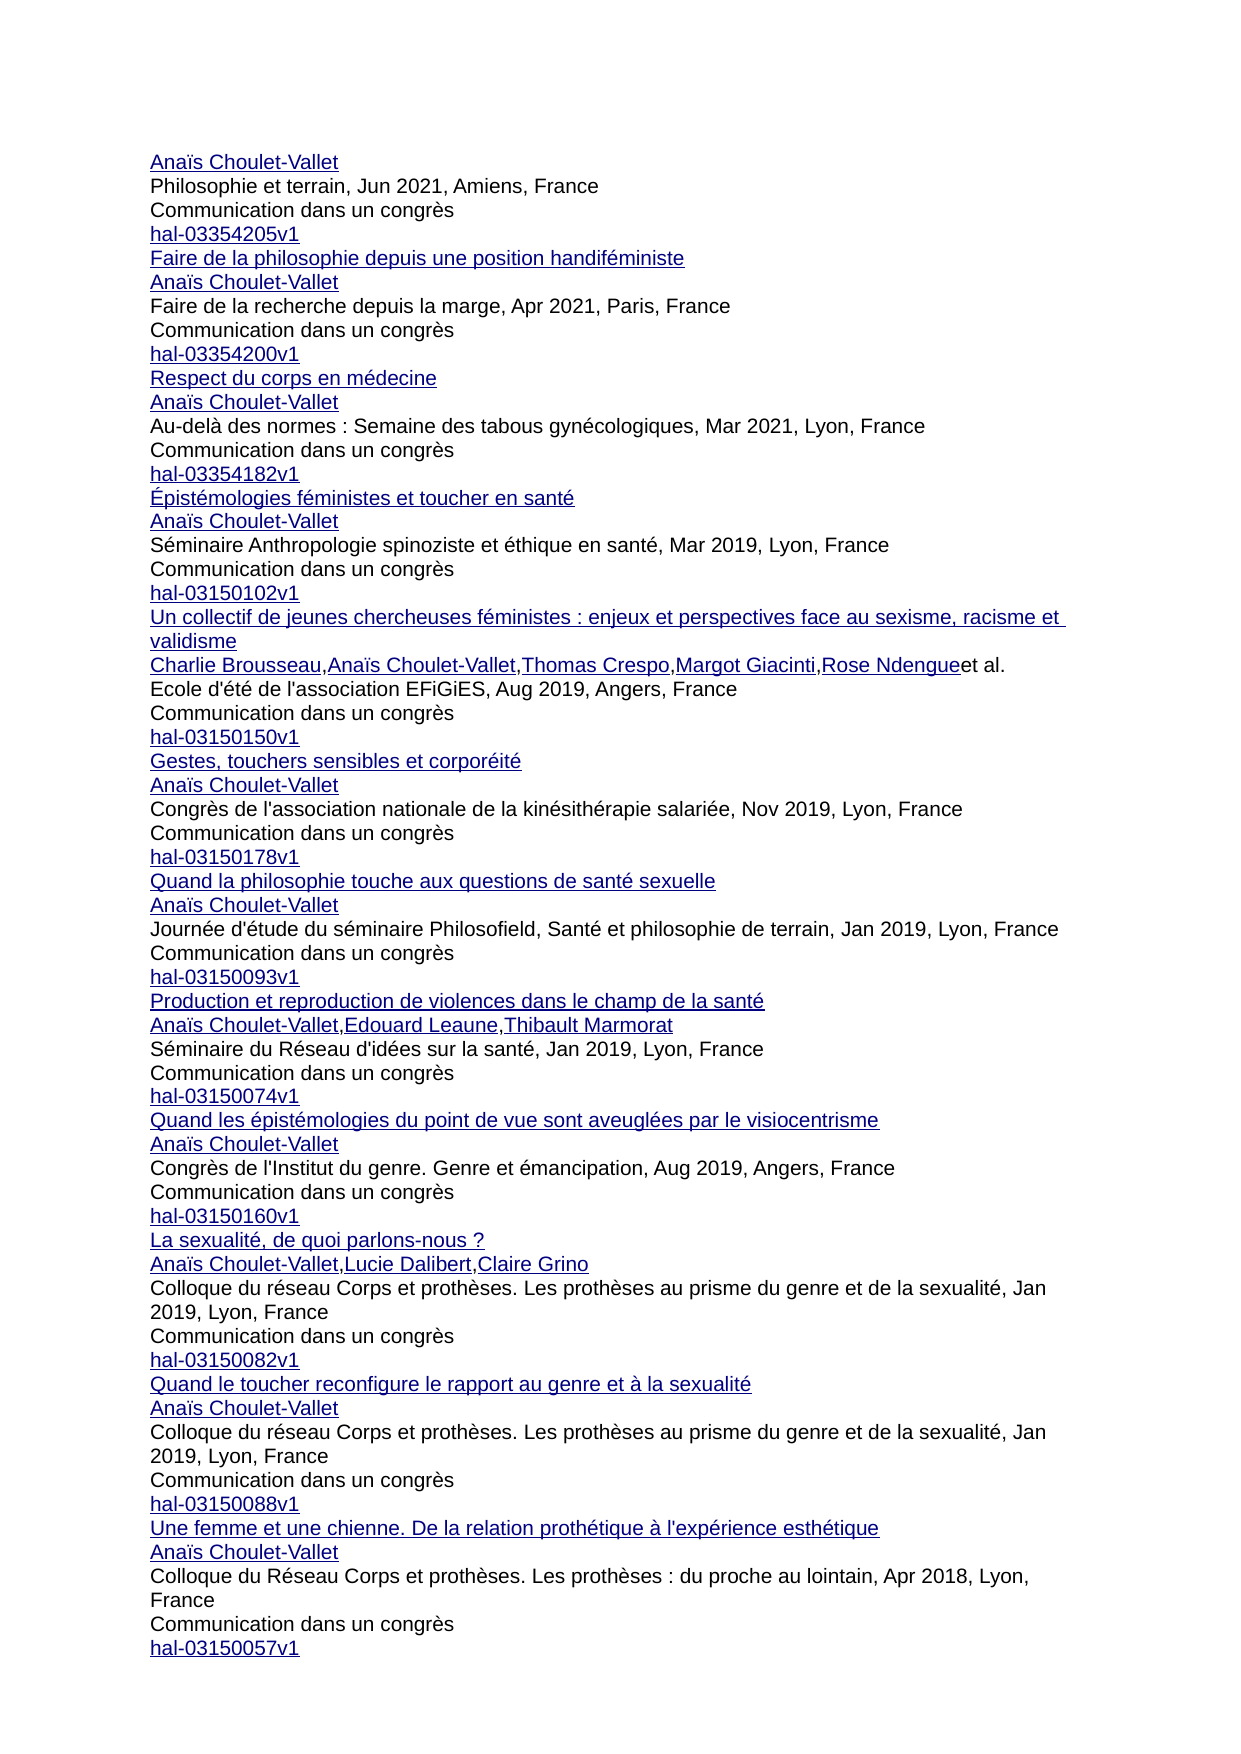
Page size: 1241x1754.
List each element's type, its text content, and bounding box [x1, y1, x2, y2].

table_cell Un collectif de jeunes chercheuses féministes : enjeux et perspectives face au sexisme, racisme et validisme Charlie Brousseau,Anaïs Choulet-Vallet,Thomas Crespo,Margot Giacinti,Rose Ndengueet al. Ecole d'été de l'association EFiGiES, Aug 2019, Angers, France Communication dans un congrès hal-03150150v1 [150, 605, 1090, 749]
table_cell Épistémologies féministes et toucher en santé Anaïs Choulet-Vallet Séminaire Anthropologie spinoziste et éthique en santé, Mar 2019, Lyon, France Communication dans un congrès hal-03150102v1 [150, 485, 1090, 605]
table_cell Une femme et une chienne. De la relation prothétique à l'expérience esthétique Anaïs Choulet-Vallet Colloque du Réseau Corps et prothèses. Les prothèses : du proche au lointain, Apr 2018, Lyon, France Communication dans un congrès hal-03150057v1 [150, 1516, 1090, 1659]
table_cell Faire de la philosophie depuis une position handiféministe Anaïs Choulet-Vallet Faire de la recherche depuis la marge, Apr 2021, Paris, France Communication dans un congrès hal-03354200v1 [150, 246, 1090, 366]
table_cell La sexualité, de quoi parlons-nous ? Anaïs Choulet-Vallet,Lucie Dalibert,Claire Grino Colloque du réseau Corps et prothèses. Les prothèses au prisme du genre et de la sexualité, Jan 2019, Lyon, France Communication dans un congrès hal-03150082v1 [150, 1228, 1090, 1372]
table_cell Quand les épistémologies du point de vue sont aveuglées par le visiocentrisme Anaïs Choulet-Vallet Congrès de l'Institut du genre. Genre et émancipation, Aug 2019, Angers, France Communication dans un congrès hal-03150160v1 [150, 1108, 1090, 1228]
table_cell Anaïs Choulet-Vallet Philosophie et terrain, Jun 2021, Amiens, France Communication dans un congrès hal-03354205v1 [150, 150, 1090, 246]
table_cell Gestes, touchers sensibles et corporéité Anaïs Choulet-Vallet Congrès de l'association nationale de la kinésithérapie salariée, Nov 2019, Lyon, France Communication dans un congrès hal-03150178v1 [150, 749, 1090, 869]
table_cell Quand la philosophie touche aux questions de santé sexuelle Anaïs Choulet-Vallet Journée d'étude du séminaire Philosofield, Santé et philosophie de terrain, Jan 2019, Lyon, France Communication dans un congrès hal-03150093v1 [150, 869, 1090, 988]
table_cell Production et reproduction de violences dans le champ de la santé Anaïs Choulet-Vallet,Edouard Leaune,Thibault Marmorat Séminaire du Réseau d'idées sur la santé, Jan 2019, Lyon, France Communication dans un congrès hal-03150074v1 [150, 989, 1090, 1108]
table_cell Respect du corps en médecine Anaïs Choulet-Vallet Au-delà des normes : Semaine des tabous gynécologiques, Mar 2021, Lyon, France Communication dans un congrès hal-03354182v1 [150, 366, 1090, 485]
table_cell Quand le toucher reconfigure le rapport au genre et à la sexualité Anaïs Choulet-Vallet Colloque du réseau Corps et prothèses. Les prothèses au prisme du genre et de la sexualité, Jan 2019, Lyon, France Communication dans un congrès hal-03150088v1 [150, 1372, 1090, 1516]
